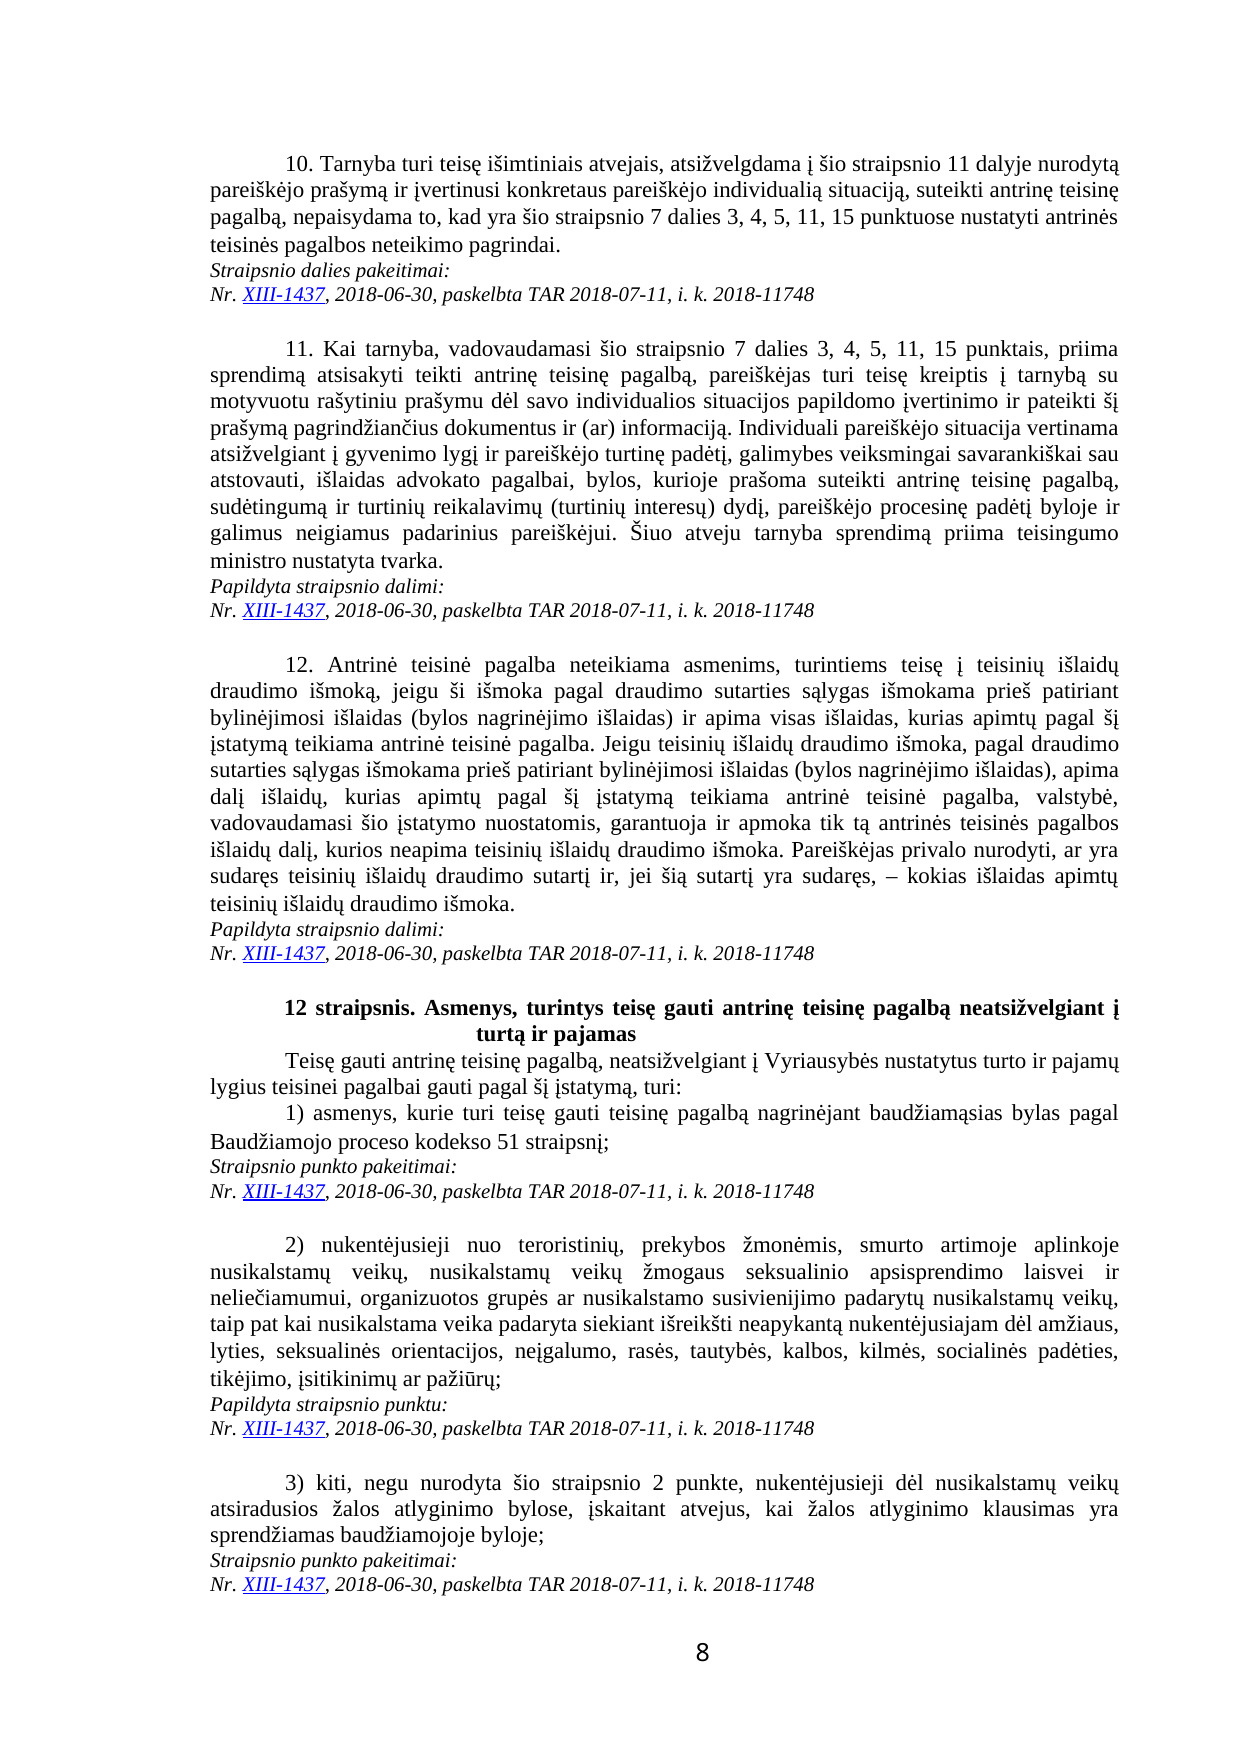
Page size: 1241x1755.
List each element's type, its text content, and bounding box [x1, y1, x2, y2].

text Nr. XIII-1437, 2018-06-30, paskelbta TAR 2018-07-11, i. k. 2018-11748 [210, 941, 1120, 965]
text Nr. XIII-1437, 2018-06-30, paskelbta TAR 2018-07-11, i. k. 2018-11748 [210, 1416, 1120, 1440]
text Papildyta straipsnio dalimi: [210, 574, 1120, 598]
text Straipsnio punkto pakeitimai: [210, 1154, 1120, 1178]
text 10. Tarnyba turi teisę išimtiniais atvejais, atsižvelgdama į šio straipsnio 11 dalyje nurodytą pareiškėjo prašymą ir įvertinusi konkretaus pareiškėjo individualią situaciją, suteikti antrinę teisinę pagalbą, nepaisydama to, kad yra šio straipsnio 7 dalies 3, 4, 5, 11, 15 punktuose nustatyti antrinės teisinės pagalbos neteikimo pagrindai. [210, 150, 1120, 258]
text 11. Kai tarnyba, vadovaudamasi šio straipsnio 7 dalies 3, 4, 5, 11, 15 punktais, priima sprendimą atsisakyti teikti antrinę teisinę pagalbą, pareiškėjas turi teisę kreiptis į tarnybą su motyvuotu rašytiniu prašymu dėl savo individualios situacijos papildomo įvertinimo ir pateikti šį prašymą pagrindžiančius dokumentus ir (ar) informaciją. Individuali pareiškėjo situacija vertinama atsižvelgiant į gyvenimo lygį ir pareiškėjo turtinę padėtį, galimybes veiksmingai savarankiškai sau atstovauti, išlaidas advokato pagalbai, bylos, kurioje prašoma suteikti antrinę teisinę pagalbą, sudėtingumą ir turtinių reikalavimų (turtinių interesų) dydį, pareiškėjo procesinę padėtį byloje ir galimus neigiamus padarinius pareiškėjui. Šiuo atveju tarnyba sprendimą priima teisingumo ministro nustatyta tvarka. [210, 335, 1120, 574]
text Nr. XIII-1437, 2018-06-30, paskelbta TAR 2018-07-11, i. k. 2018-11748 [210, 282, 1120, 306]
text Nr. XIII-1437, 2018-06-30, paskelbta TAR 2018-07-11, i. k. 2018-11748 [210, 1572, 1120, 1596]
text 2) nukentėjusieji nuo teroristinių, prekybos žmonėmis, smurto artimoje aplinkoje nusikalstamų veikų, nusikalstamų veikų žmogaus seksualinio apsisprendimo laisvei ir neliečiamumui, organizuotos grupės ar nusikalstamo susivienijimo padarytų nusikalstamų veikų, taip pat kai nusikalstama veika padaryta siekiant išreikšti neapykantą nukentėjusiajam dėl amžiaus, lyties, seksualinės orientacijos, neįgalumo, rasės, tautybės, kalbos, kilmės, socialinės padėties, tikėjimo, įsitikinimų ar pažiūrų; [210, 1231, 1120, 1392]
text Nr. XIII-1437, 2018-06-30, paskelbta TAR 2018-07-11, i. k. 2018-11748 [210, 598, 1120, 622]
text Straipsnio dalies pakeitimai: [210, 258, 1120, 282]
text Nr. XIII-1437, 2018-06-30, paskelbta TAR 2018-07-11, i. k. 2018-11748 [210, 1178, 1120, 1203]
text Papildyta straipsnio dalimi: [210, 917, 1120, 941]
text 12 straipsnis. Asmenys, turintys teisę gauti antrinę teisinę pagalbą neatsižvelgiant į turtą ir pajamas [284, 994, 1120, 1047]
text Straipsnio punkto pakeitimai: [210, 1548, 1120, 1572]
text 1) asmenys, kurie turi teisę gauti teisinę pagalbą nagrinėjant baudžiamąsias bylas pagal Baudžiamojo proceso kodekso 51 straipsnį; [210, 1099, 1120, 1154]
text 3) kiti, negu nurodyta šio straipsnio 2 punkte, nukentėjusieji dėl nusikalstamų veikų atsiradusios žalos atlyginimo bylose, įskaitant atvejus, kai žalos atlyginimo klausimas yra sprendžiamas baudžiamojoje byloje; [210, 1469, 1120, 1548]
text 12. Antrinė teisinė pagalba neteikiama asmenims, turintiems teisę į teisinių išlaidų draudimo išmoką, jeigu ši išmoka pagal draudimo sutarties sąlygas išmokama prieš patiriant bylinėjimosi išlaidas (bylos nagrinėjimo išlaidas) ir apima visas išlaidas, kurias apimtų pagal šį įstatymą teikiama antrinė teisinė pagalba. Jeigu teisinių išlaidų draudimo išmoka, pagal draudimo sutarties sąlygas išmokama prieš patiriant bylinėjimosi išlaidas (bylos nagrinėjimo išlaidas), apima dalį išlaidų, kurias apimtų pagal šį įstatymą teikiama antrinė teisinė pagalba, valstybė, vadovaudamasi šio įstatymo nuostatomis, garantuoja ir apmoka tik tą antrinės teisinės pagalbos išlaidų dalį, kurios neapima teisinių išlaidų draudimo išmoka. Pareiškėjas privalo nurodyti, ar yra sudaręs teisinių išlaidų draudimo sutartį ir, jei šią sutartį yra sudaręs, – kokias išlaidas apimtų teisinių išlaidų draudimo išmoka. [210, 651, 1120, 917]
text Teisę gauti antrinę teisinę pagalbą, neatsižvelgiant į Vyriausybės nustatytus turto ir pajamų lygius teisinei pagalbai gauti pagal šį įstatymą, turi: [210, 1047, 1120, 1099]
text Papildyta straipsnio punktu: [210, 1392, 1120, 1416]
